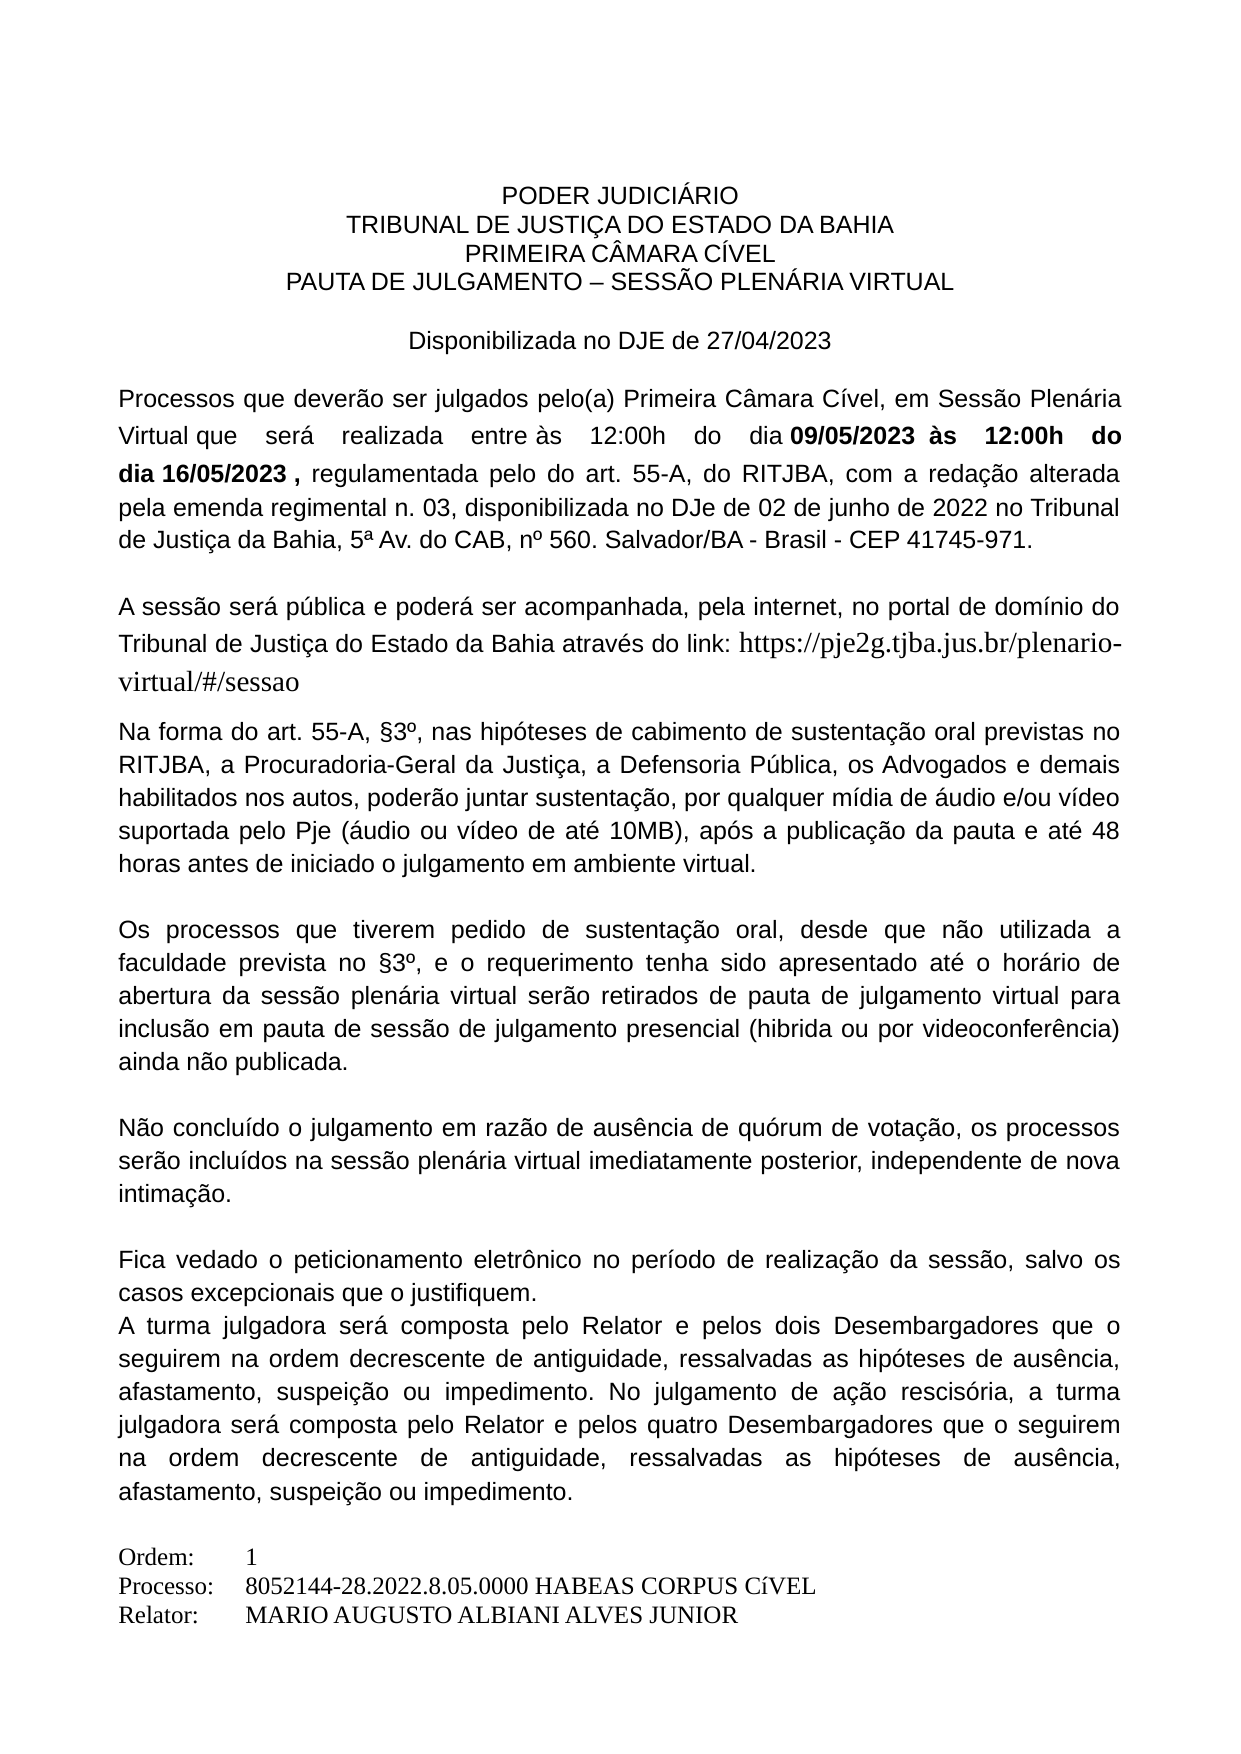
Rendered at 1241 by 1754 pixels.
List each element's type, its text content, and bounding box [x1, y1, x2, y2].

table_cell Processo: [118, 1571, 245, 1600]
text PAUTA DE JULGAMENTO – SESSÃO PLENÁRIA VIRTUAL [118, 267, 1122, 296]
table_cell 8052144-28.2022.8.05.0000 HABEAS CORPUS CíVEL [245, 1571, 1122, 1600]
table_header Ordem: [118, 1543, 245, 1571]
text Disponibilizada no DJE de 27/04/2023 [118, 326, 1122, 354]
text PODER JUDICIÁRIO [118, 181, 1122, 210]
text Não concluído o julgamento em razão de ausência de quórum de votação, os processos serão incluídos na sessão plenária virtual imediatamente posterior, independente de nova intimação. [118, 1113, 1122, 1208]
text Processos que deverão ser julgados pelo(a) Primeira Câmara Cível, em Sessão Plenária Virtual que será realizada entre às 12:00h do dia 09/05/2023 às 12:00h do dia 16/05/2023 , regulamentada pelo do art. 55-A, do RITJBA, com a redação alterada pela emenda regimental n. 03, disponibilizada no DJe de 02 de junho de 2022 no Tribunal de Justiça da Bahia, 5ª Av. do CAB, nº 560. Salvador/BA - Brasil - CEP 41745-971. [118, 384, 1122, 554]
table_cell MARIO AUGUSTO ALBIANI ALVES JUNIOR [245, 1600, 1122, 1629]
table_header 1 [245, 1543, 1122, 1571]
text Na forma do art. 55-A, §3º, nas hipóteses de cabimento de sustentação oral previstas no RITJBA, a Procuradoria-Geral da Justiça, a Defensoria Pública, os Advogados e demais habilitados nos autos, poderão juntar sustentação, por qualquer mídia de áudio e/ou vídeo suportada pelo Pje (áudio ou vídeo de até 10MB), após a publicação da pauta e até 48 horas antes de iniciado o julgamento em ambiente virtual. [118, 717, 1122, 878]
text PRIMEIRA CÂMARA CÍVEL [118, 239, 1122, 267]
text TRIBUNAL DE JUSTIÇA DO ESTADO DA BAHIA [118, 210, 1122, 239]
text A sessão será pública e poderá ser acompanhada, pela internet, no portal de domínio do Tribunal de Justiça do Estado da Bahia através do link: https://pje2g.tjba.jus.br/plenario-virtual/#/sessao [118, 592, 1122, 697]
text A turma julgadora será composta pelo Relator e pelos dois Desembargadores que o seguirem na ordem decrescente de antiguidade, ressalvadas as hipóteses de ausência, afastamento, suspeição ou impedimento. No julgamento de ação rescisória, a turma julgadora será composta pelo Relator e pelos quatro Desembargadores que o seguirem na ordem decrescente de antiguidade, ressalvadas as hipóteses de ausência, afastamento, suspeição ou impedimento. [118, 1311, 1122, 1505]
text Fica vedado o peticionamento eletrônico no período de realização da sessão, salvo os casos excepcionais que o justifiquem. [118, 1245, 1122, 1307]
table_cell Relator: [118, 1600, 245, 1629]
text Os processos que tiverem pedido de sustentação oral, desde que não utilizada a faculdade prevista no §3º, e o requerimento tenha sido apresentado até o horário de abertura da sessão plenária virtual serão retirados de pauta de julgamento virtual para inclusão em pauta de sessão de julgamento presencial (hibrida ou por videoconferência) ainda não publicada. [118, 915, 1122, 1076]
